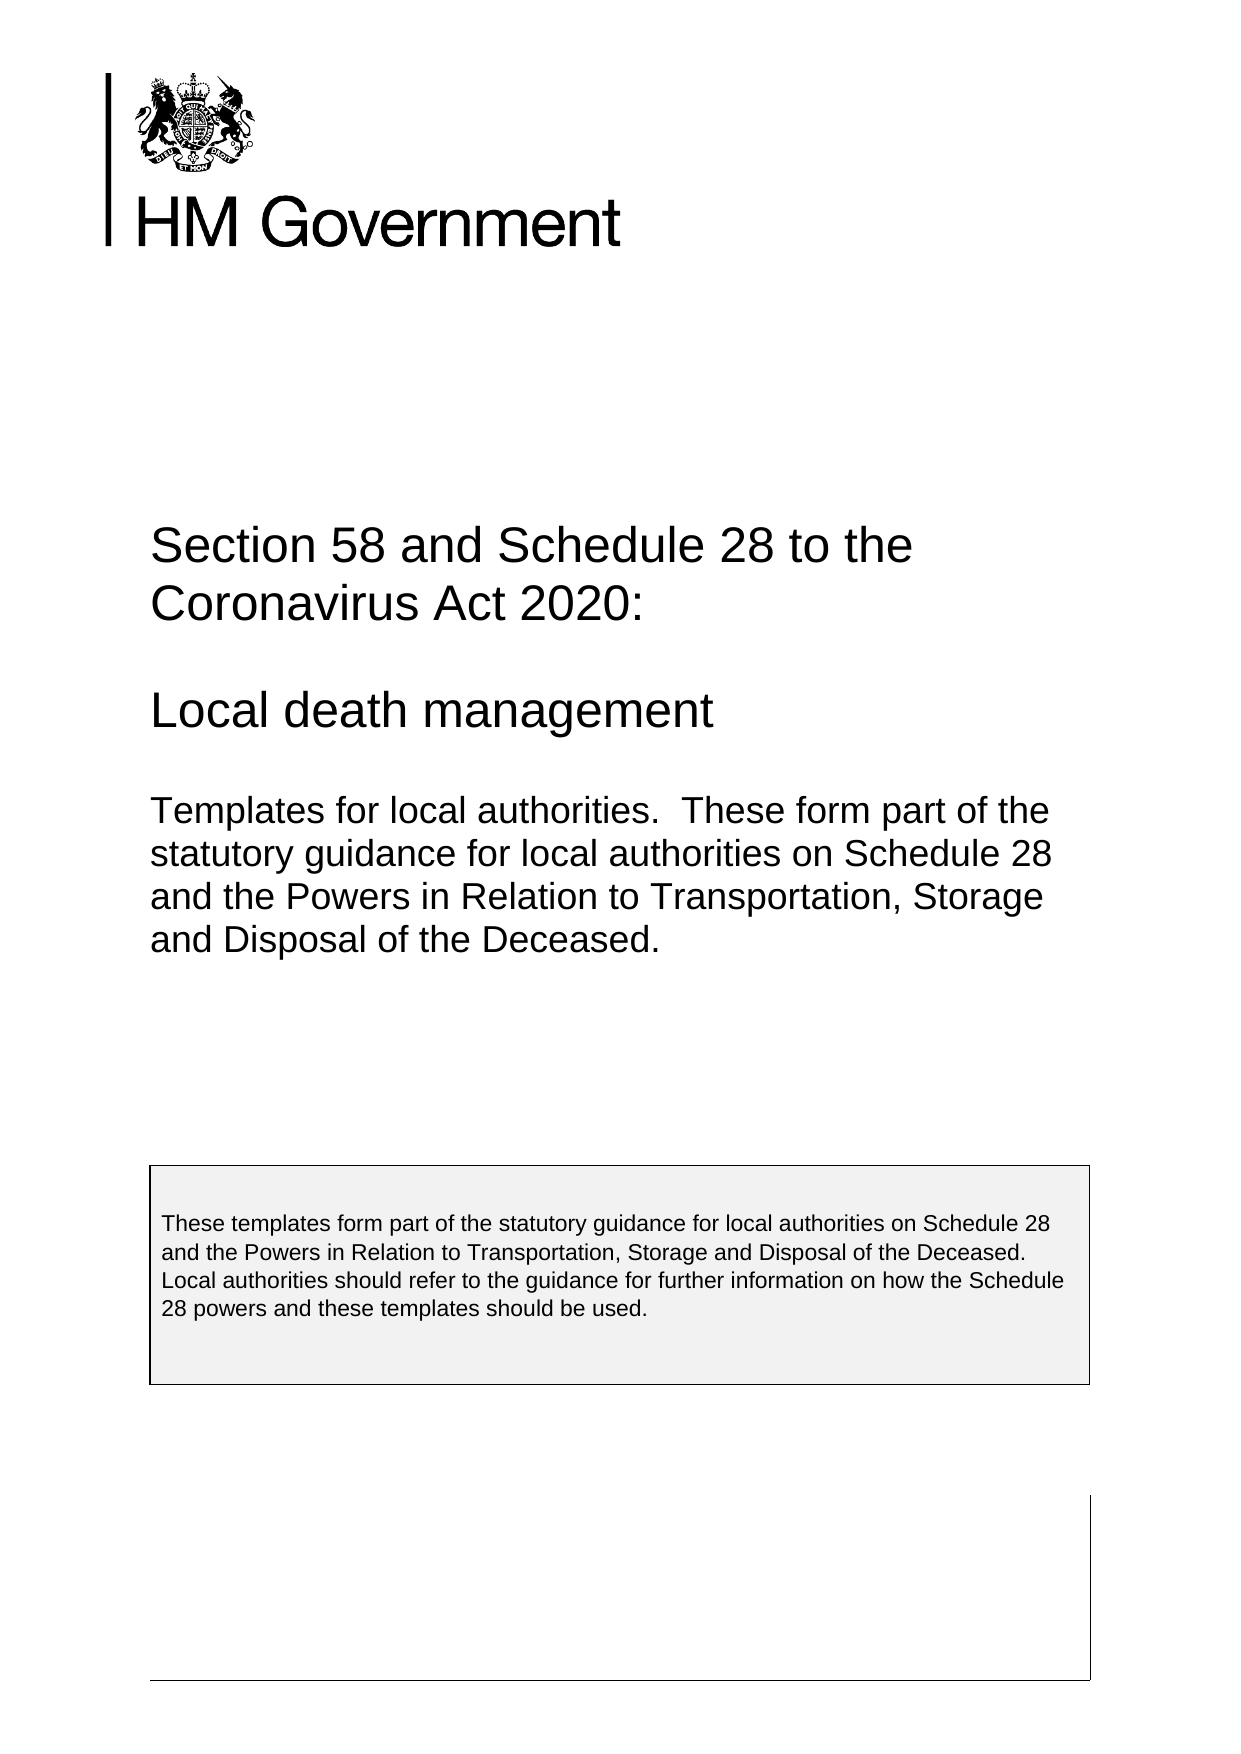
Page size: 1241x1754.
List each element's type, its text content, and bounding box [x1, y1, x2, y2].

table_header These templates form part of the statutory guidance for local authorities on Schedule 28 and the Powers in Relation to Transportation, Storage and Disposal of the Deceased. Local authorities should refer to the guidance for further information on how the Schedule 28 powers and these templates should be used. [151, 1166, 1089, 1384]
title Section 58 and Schedule 28 to the Coronavirus Act 2020: [150, 515, 1090, 630]
title Local death management [150, 680, 1090, 738]
subtitle Templates for local authorities. These form part of the statutory guidance for local authorities on Schedule 28 and the Powers in Relation to Transportation, Storage and Disposal of the Deceased. [150, 788, 1090, 960]
